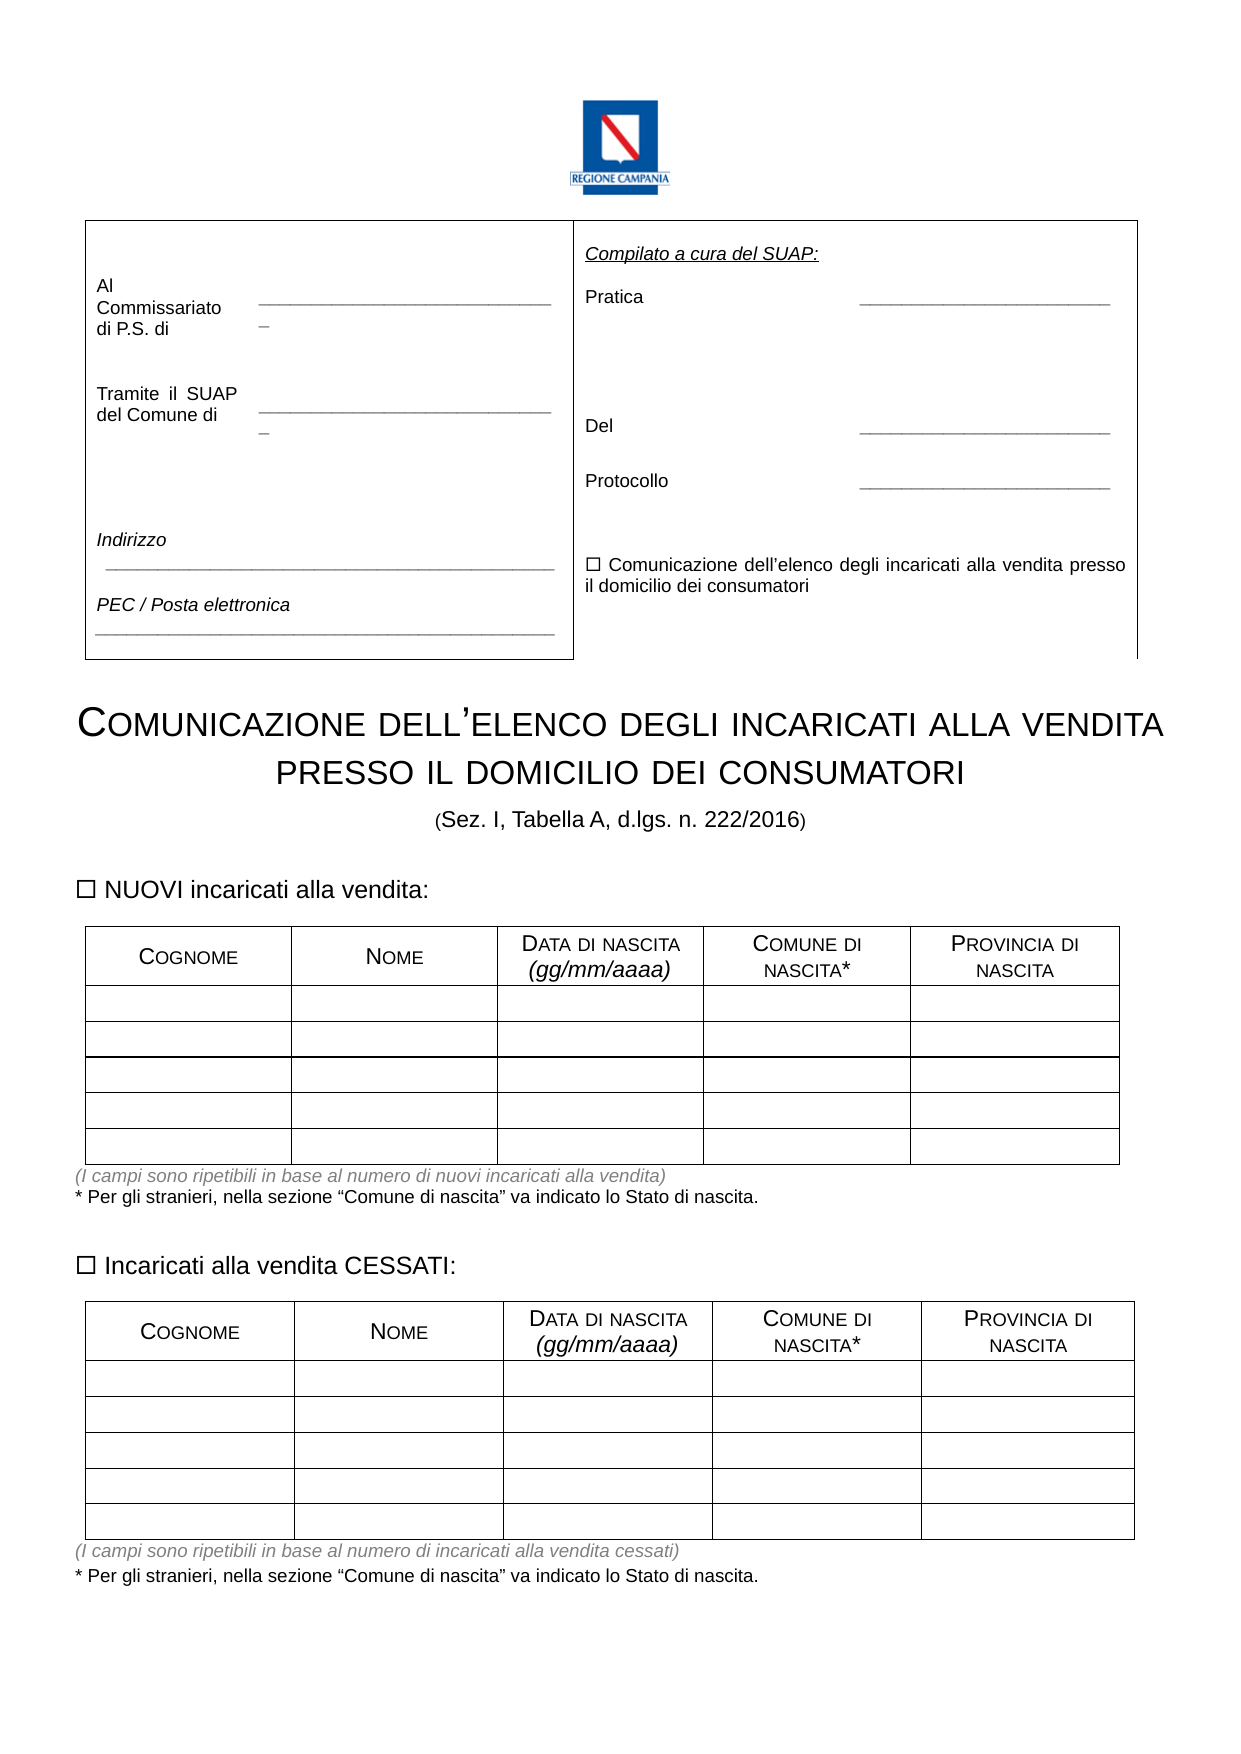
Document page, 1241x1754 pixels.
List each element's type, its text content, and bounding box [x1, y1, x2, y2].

table_cell [86, 1469, 294, 1503]
table_header Data di nascita (gg/mm/aaaa) [504, 1302, 712, 1360]
table_cell [704, 1129, 910, 1163]
table_cell [922, 1397, 1134, 1432]
table_cell Protocollo [574, 437, 849, 492]
table_header Nome [292, 927, 497, 985]
table_cell [922, 1433, 1134, 1467]
table_header Nome [295, 1302, 503, 1360]
table_header Comune di nascita* [704, 927, 910, 985]
table_cell [911, 1022, 1119, 1056]
table_cell [504, 1361, 712, 1396]
table_cell [295, 1504, 503, 1539]
text (Sez. I, Tabella A, d.lgs. n. 222/2016) [75, 806, 1165, 832]
table_cell [713, 1433, 921, 1467]
table_cell [504, 1397, 712, 1432]
text (I campi sono ripetibili in base al numero di incaricati alla vendita cessati) [75, 1540, 1165, 1561]
table_header Data di nascita (gg/mm/aaaa) [498, 927, 703, 985]
table_header Provincia di nascita [922, 1302, 1134, 1360]
table_cell [498, 1129, 703, 1163]
text * Per gli stranieri, nella sezione “Comune di nascita” va indicato lo Stato di nascita. [75, 1565, 1165, 1586]
table_cell [911, 1058, 1119, 1092]
table_cell [498, 986, 703, 1021]
table_cell [713, 1397, 921, 1432]
table_cell [86, 1093, 291, 1128]
table_cell [713, 1469, 921, 1503]
table_cell [86, 1129, 291, 1163]
table_cell [86, 1022, 291, 1056]
table_cell [86, 1361, 294, 1396]
table_header Provincia di nascita [911, 927, 1119, 985]
table_header _____________________________ _____________________________ [249, 221, 573, 437]
table_cell [911, 1129, 1119, 1163]
table_cell [295, 1433, 503, 1467]
text  NUOVI incaricati alla vendita: [75, 876, 1165, 904]
table_cell [704, 1093, 910, 1128]
table_header ________________________ [850, 221, 1137, 307]
table_cell [922, 1504, 1134, 1539]
table_cell [504, 1504, 712, 1539]
table_cell [704, 1058, 910, 1092]
table_cell [86, 986, 291, 1021]
table_cell [704, 1022, 910, 1056]
table_cell [295, 1397, 503, 1432]
table_header Compilato a cura del SUAP: Pratica [574, 221, 849, 307]
table_cell Indirizzo ___________________________________________ PEC / Posta elettronica ____________________________________________ [86, 529, 573, 659]
table_cell [504, 1469, 712, 1503]
table_cell [922, 1361, 1134, 1396]
table_cell  Comunicazione dell’elenco degli incaricati alla vendita presso il domicilio dei consumatori [574, 492, 1137, 659]
table_cell Del [574, 307, 849, 437]
table_cell [911, 1093, 1119, 1128]
table_cell [498, 1093, 703, 1128]
table_cell [86, 437, 573, 529]
table_cell [295, 1469, 503, 1503]
table_header Comune di nascita* [713, 1302, 921, 1360]
table_cell [292, 986, 497, 1021]
table_cell ________________________ [850, 307, 1137, 437]
table_cell ________________________ [850, 437, 1137, 492]
table_cell [295, 1361, 503, 1396]
table_cell [86, 1058, 291, 1092]
table_cell [911, 986, 1119, 1021]
text Comunicazione dell’elenco degli incaricati alla vendita presso il domicilio dei consumatori [75, 698, 1165, 793]
table_cell [704, 986, 910, 1021]
picture [570, 100, 670, 195]
table_cell [922, 1469, 1134, 1503]
table_cell [713, 1361, 921, 1396]
text  Incaricati alla vendita CESSATI: [75, 1251, 1165, 1280]
text (I campi sono ripetibili in base al numero di nuovi incaricati alla vendita) [75, 1164, 1165, 1186]
table_cell [713, 1504, 921, 1539]
table_header Cognome [86, 1302, 294, 1360]
table_cell [86, 1397, 294, 1432]
table_cell [498, 1022, 703, 1056]
table_cell [292, 1058, 497, 1092]
table_cell [86, 1433, 294, 1467]
table_cell [292, 1129, 497, 1163]
table_cell [498, 1058, 703, 1092]
table_header Al Commissariato di P.S. di Tramite il SUAP del Comune di [86, 221, 249, 437]
table_cell [504, 1433, 712, 1467]
table_cell [292, 1093, 497, 1128]
table_cell [292, 1022, 497, 1056]
text * Per gli stranieri, nella sezione “Comune di nascita” va indicato lo Stato di nascita. [75, 1186, 1165, 1208]
table_cell [86, 1504, 294, 1539]
table_header Cognome [86, 927, 291, 985]
